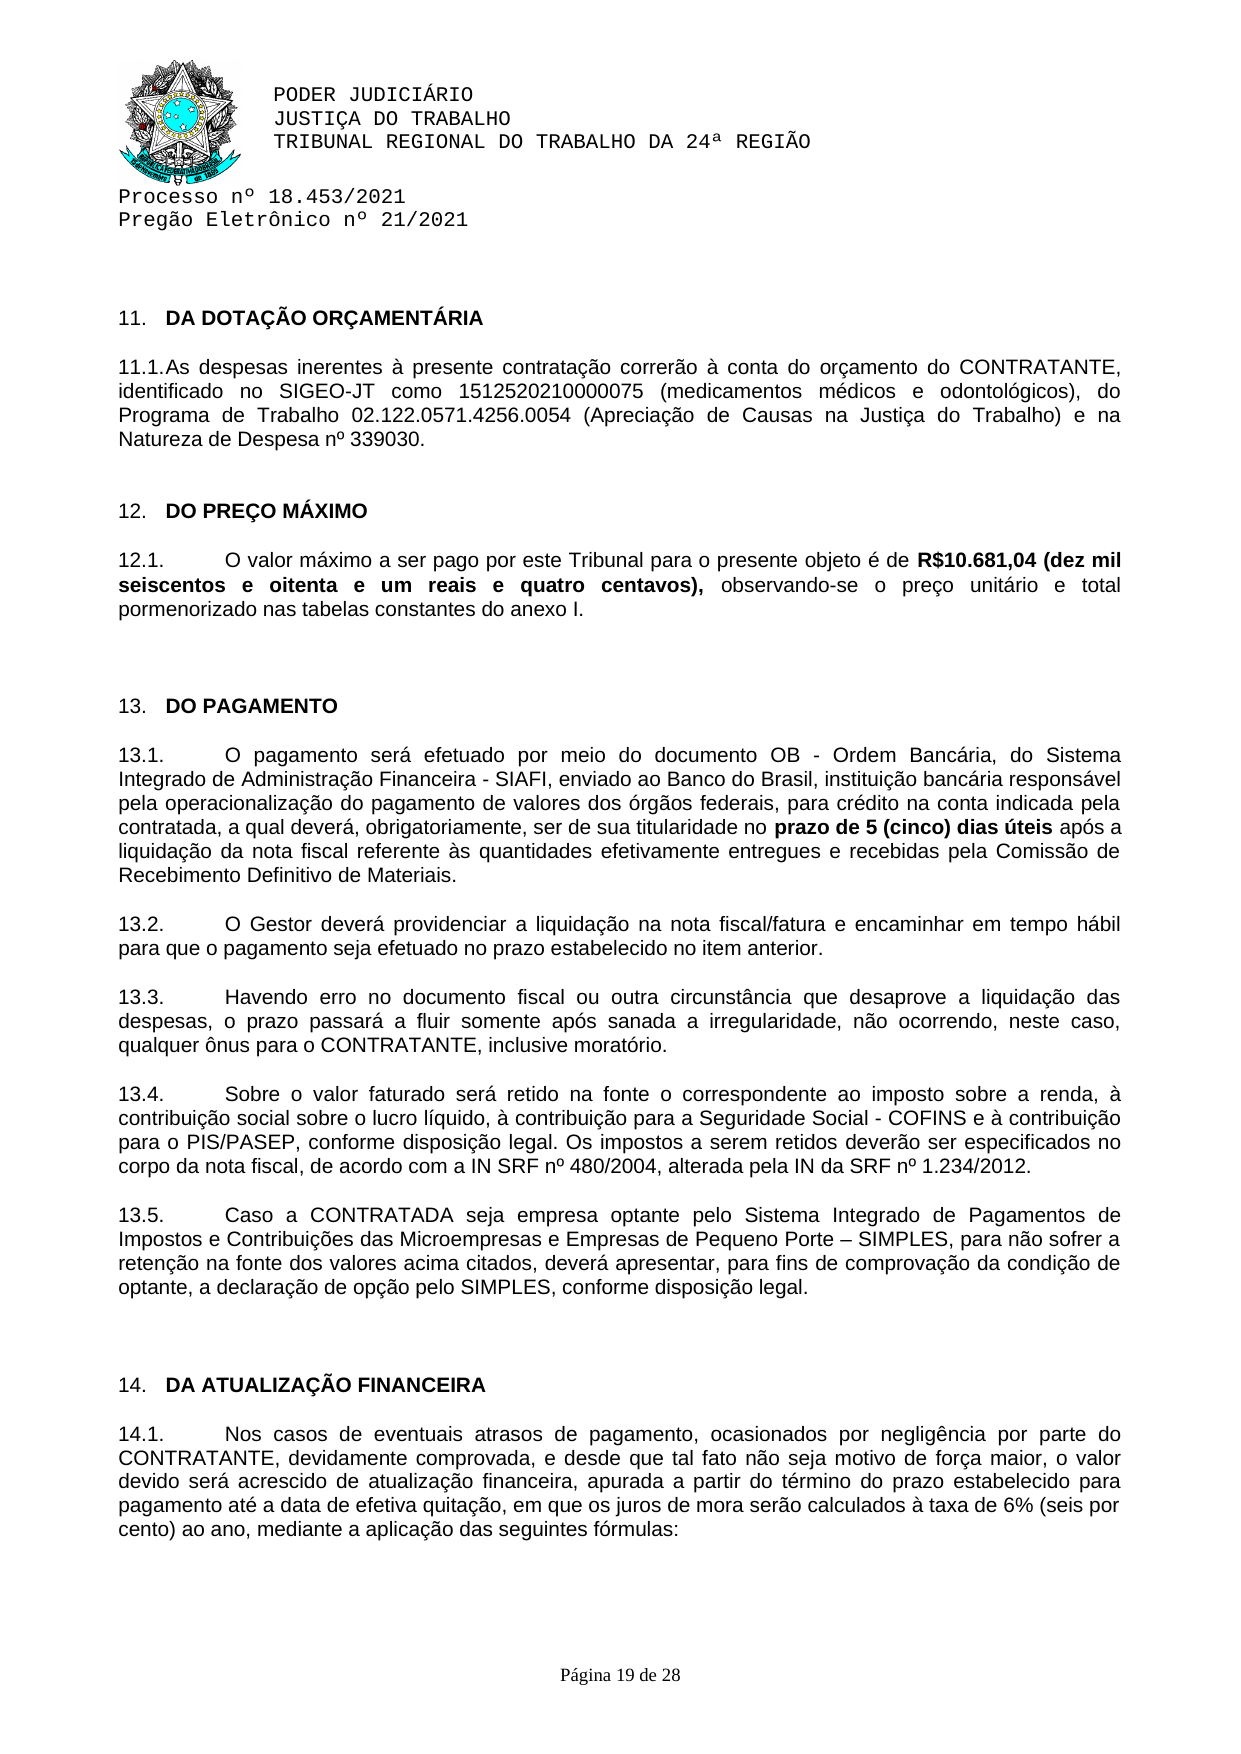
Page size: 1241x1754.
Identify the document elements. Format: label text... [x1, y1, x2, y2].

subtitle Nos casos de eventuais atrasos de pagamento, ocasionados por negligência por parte do CONTRATANTE, devidamente comprovada, e desde que tal fato não seja motivo de força maior, o valor devido será acrescido de atualização financeira, apurada a partir do término do prazo estabelecido para pagamento até a data de efetiva quitação, em que os juros de mora serão calculados à taxa de 6% (seis por cento) ao ano, mediante a aplicação das seguintes fórmulas: [118, 1421, 1122, 1541]
subtitle DO PREÇO MÁXIMO [118, 499, 1122, 523]
subtitle As despesas inerentes à presente contratação correrão à conta do orçamento do CONTRATANTE, identificado no SIGEO-JT como 1512520210000075 (medicamentos médicos e odontológicos), do Programa de Trabalho 02.122.0571.4256.0054 (Apreciação de Causas na Justiça do Trabalho) e na Natureza de Despesa nº 339030. [118, 354, 1122, 450]
subtitle O Gestor deverá providenciar a liquidação na nota fiscal/fatura e encaminhar em tempo hábil para que o pagamento seja efetuado no prazo estabelecido no item anterior. [118, 912, 1122, 960]
subtitle DA ATUALIZAÇÃO FINANCEIRA [118, 1372, 1122, 1396]
subtitle Havendo erro no documento fiscal ou outra circunstância que desaprove a liquidação das despesas, o prazo passará a fluir somente após sanada a irregularidade, não ocorrendo, neste caso, qualquer ônus para o CONTRATANTE, inclusive moratório. [118, 985, 1122, 1057]
picture [118, 59, 243, 186]
subtitle O valor máximo a ser pago por este Tribunal para o presente objeto é de R$10.681,04 (dez mil seiscentos e oitenta e um reais e quatro centavos), observando-se o preço unitário e total pormenorizado nas tabelas constantes do anexo I. [118, 548, 1122, 620]
subtitle Sobre o valor faturado será retido na fonte o correspondente ao imposto sobre a renda, à contribuição social sobre o lucro líquido, à contribuição para a Seguridade Social - COFINS e à contribuição para o PIS/PASEP, conforme disposição legal. Os impostos a serem retidos deverão ser especificados no corpo da nota fiscal, de acordo com a IN SRF nº 480/2004, alterada pela IN da SRF nº 1.234/2012. [118, 1082, 1122, 1178]
subtitle DA DOTAÇÃO ORÇAMENTÁRIA [118, 306, 1122, 329]
subtitle Caso a CONTRATADA seja empresa optante pelo Sistema Integrado de Pagamentos de Impostos e Contribuições das Microempresas e Empresas de Pequeno Porte – SIMPLES, para não sofrer a retenção na fonte dos valores acima citados, deverá apresentar, para fins de comprovação da condição de optante, a declaração de opção pelo SIMPLES, conforme disposição legal. [118, 1203, 1122, 1298]
subtitle O pagamento será efetuado por meio do documento OB - Ordem Bancária, do Sistema Integrado de Administração Financeira - SIAFI, enviado ao Banco do Brasil, instituição bancária responsável pela operacionalização do pagamento de valores dos órgãos federais, para crédito na conta indicada pela contratada, a qual deverá, obrigatoriamente, ser de sua titularidade no prazo de 5 (cinco) dias úteis após a liquidação da nota fiscal referente às quantidades efetivamente entregues e recebidas pela Comissão de Recebimento Definitivo de Materiais. [118, 743, 1122, 887]
subtitle DO PAGAMENTO [118, 694, 1122, 718]
